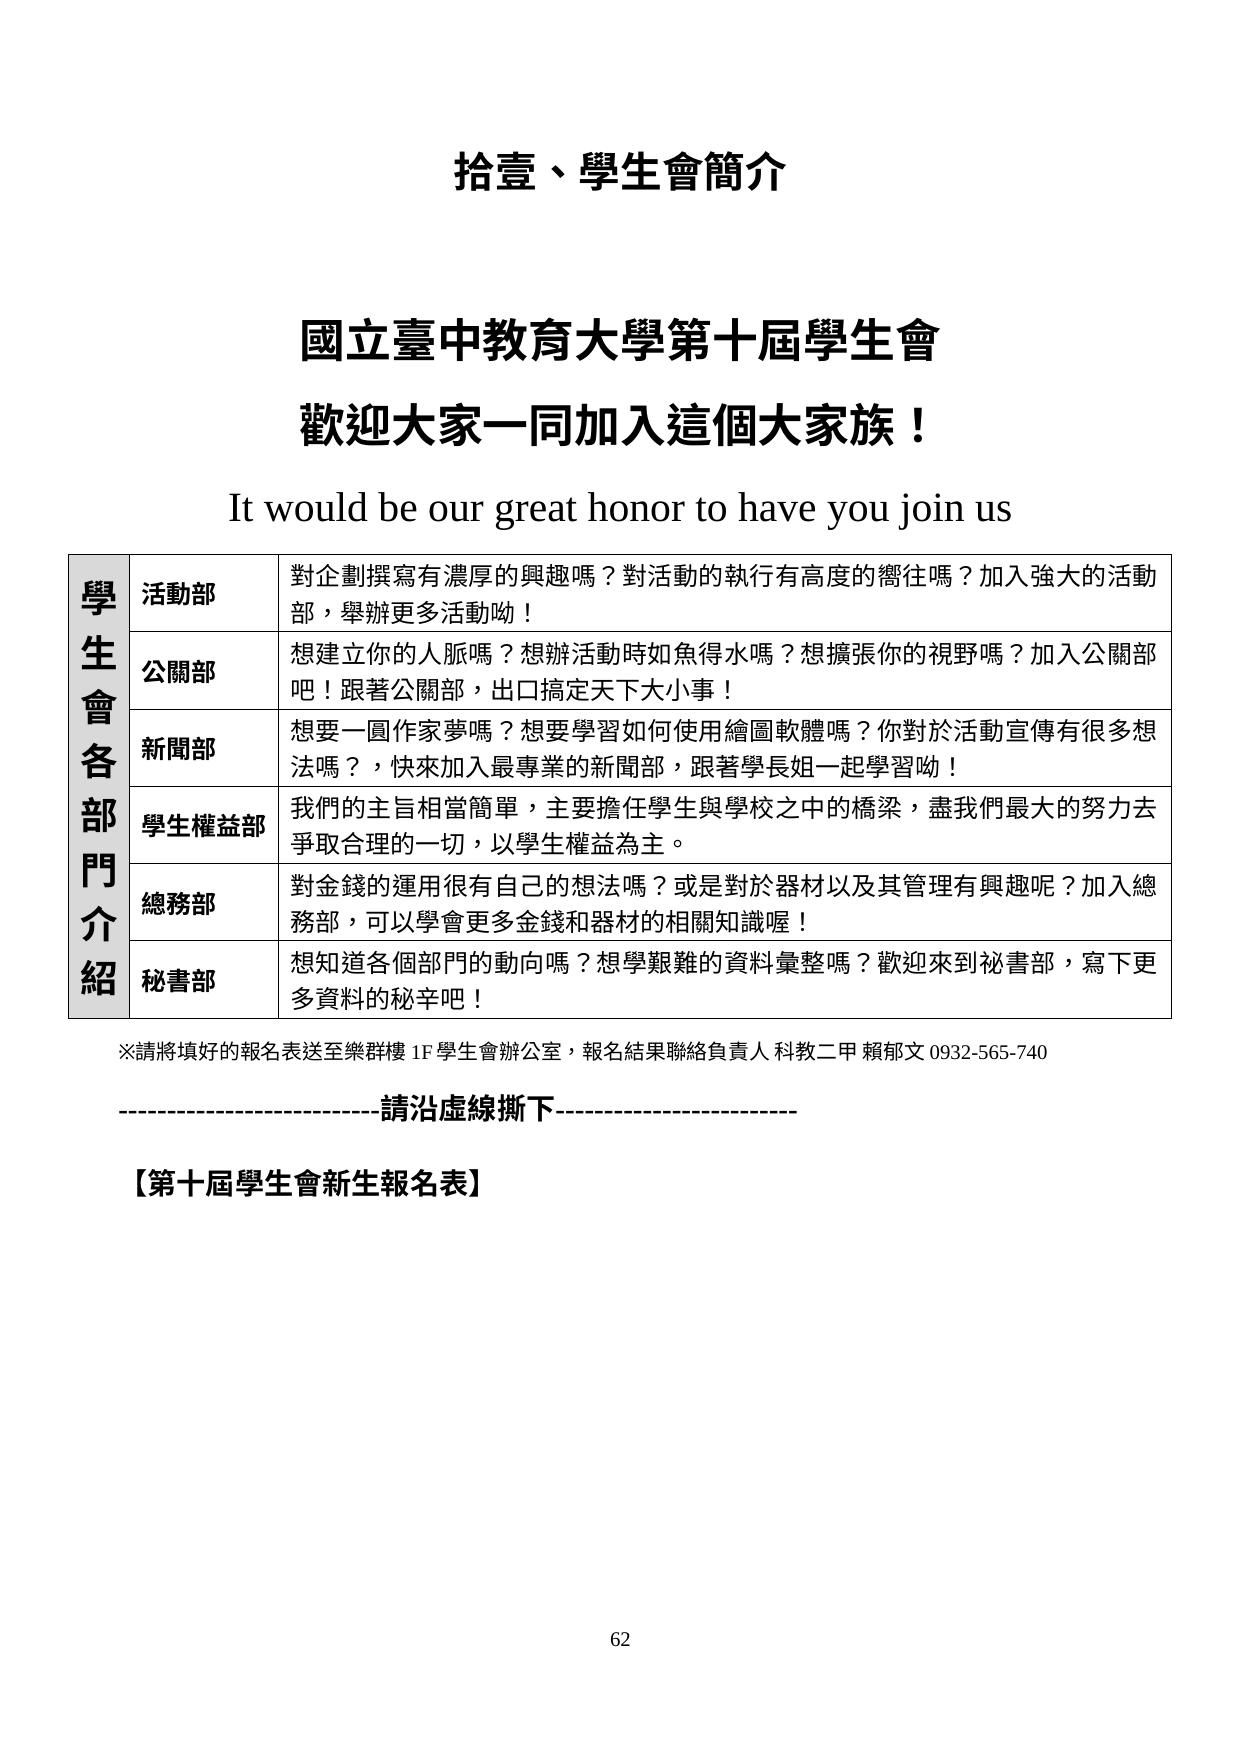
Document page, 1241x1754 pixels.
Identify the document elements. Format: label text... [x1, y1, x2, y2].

table_cell 想建立你的人脈嗎？想辦活動時如魚得水嗎？想擴張你的視野嗎？加入公關部吧！跟著公關部，出口搞定天下大小事！ [279, 632, 1171, 708]
text 【第十屆學生會新生報名表】 [118, 1144, 1122, 1219]
table_header 對企劃撰寫有濃厚的興趣嗎？對活動的執行有高度的嚮往嗎？加入強大的活動部，舉辦更多活動呦！ [279, 555, 1171, 631]
table_cell 想知道各個部門的動向嗎？想學艱難的資料彙整嗎？歡迎來到祕書部，寫下更多資料的秘辛吧！ [279, 941, 1171, 1018]
text [118, 544, 1122, 554]
table_cell 秘書部 [130, 941, 278, 1018]
table_header 活動部 [130, 555, 278, 631]
text 國立臺中教育大學第十屆學生會 [118, 300, 1122, 375]
text It would be our great honor to have you join us [118, 469, 1122, 544]
text 拾壹、學生會簡介 [118, 132, 1122, 207]
text ※請將填好的報名表送至樂群樓1F學生會辦公室，報名結果聯絡負責人 科教二甲 賴郁文0932-565-740 [118, 1019, 1122, 1069]
table_cell 學生權益部 [130, 787, 278, 863]
table_header 學生會各 部門介紹 [69, 555, 129, 1018]
text ---------------------------請沿虛線撕下------------------------- [118, 1069, 1122, 1144]
table_cell 新聞部 [130, 710, 278, 786]
table_cell 對金錢的運用很有自己的想法嗎？或是對於器材以及其管理有興趣呢？加入總務部，可以學會更多金錢和器材的相關知識喔！ [279, 864, 1171, 940]
table_cell 想要一圓作家夢嗎？想要學習如何使用繪圖軟體嗎？你對於活動宣傳有很多想法嗎？，快來加入最專業的新聞部，跟著學長姐一起學習呦！ [279, 710, 1171, 786]
table_cell 公關部 [130, 632, 278, 708]
table_cell 總務部 [130, 864, 278, 940]
table_cell 我們的主旨相當簡單，主要擔任學生與學校之中的橋梁，盡我們最大的努力去爭取合理的一切，以學生權益為主。 [279, 787, 1171, 863]
text 歡迎大家一同加入這個大家族！ [118, 385, 1122, 460]
